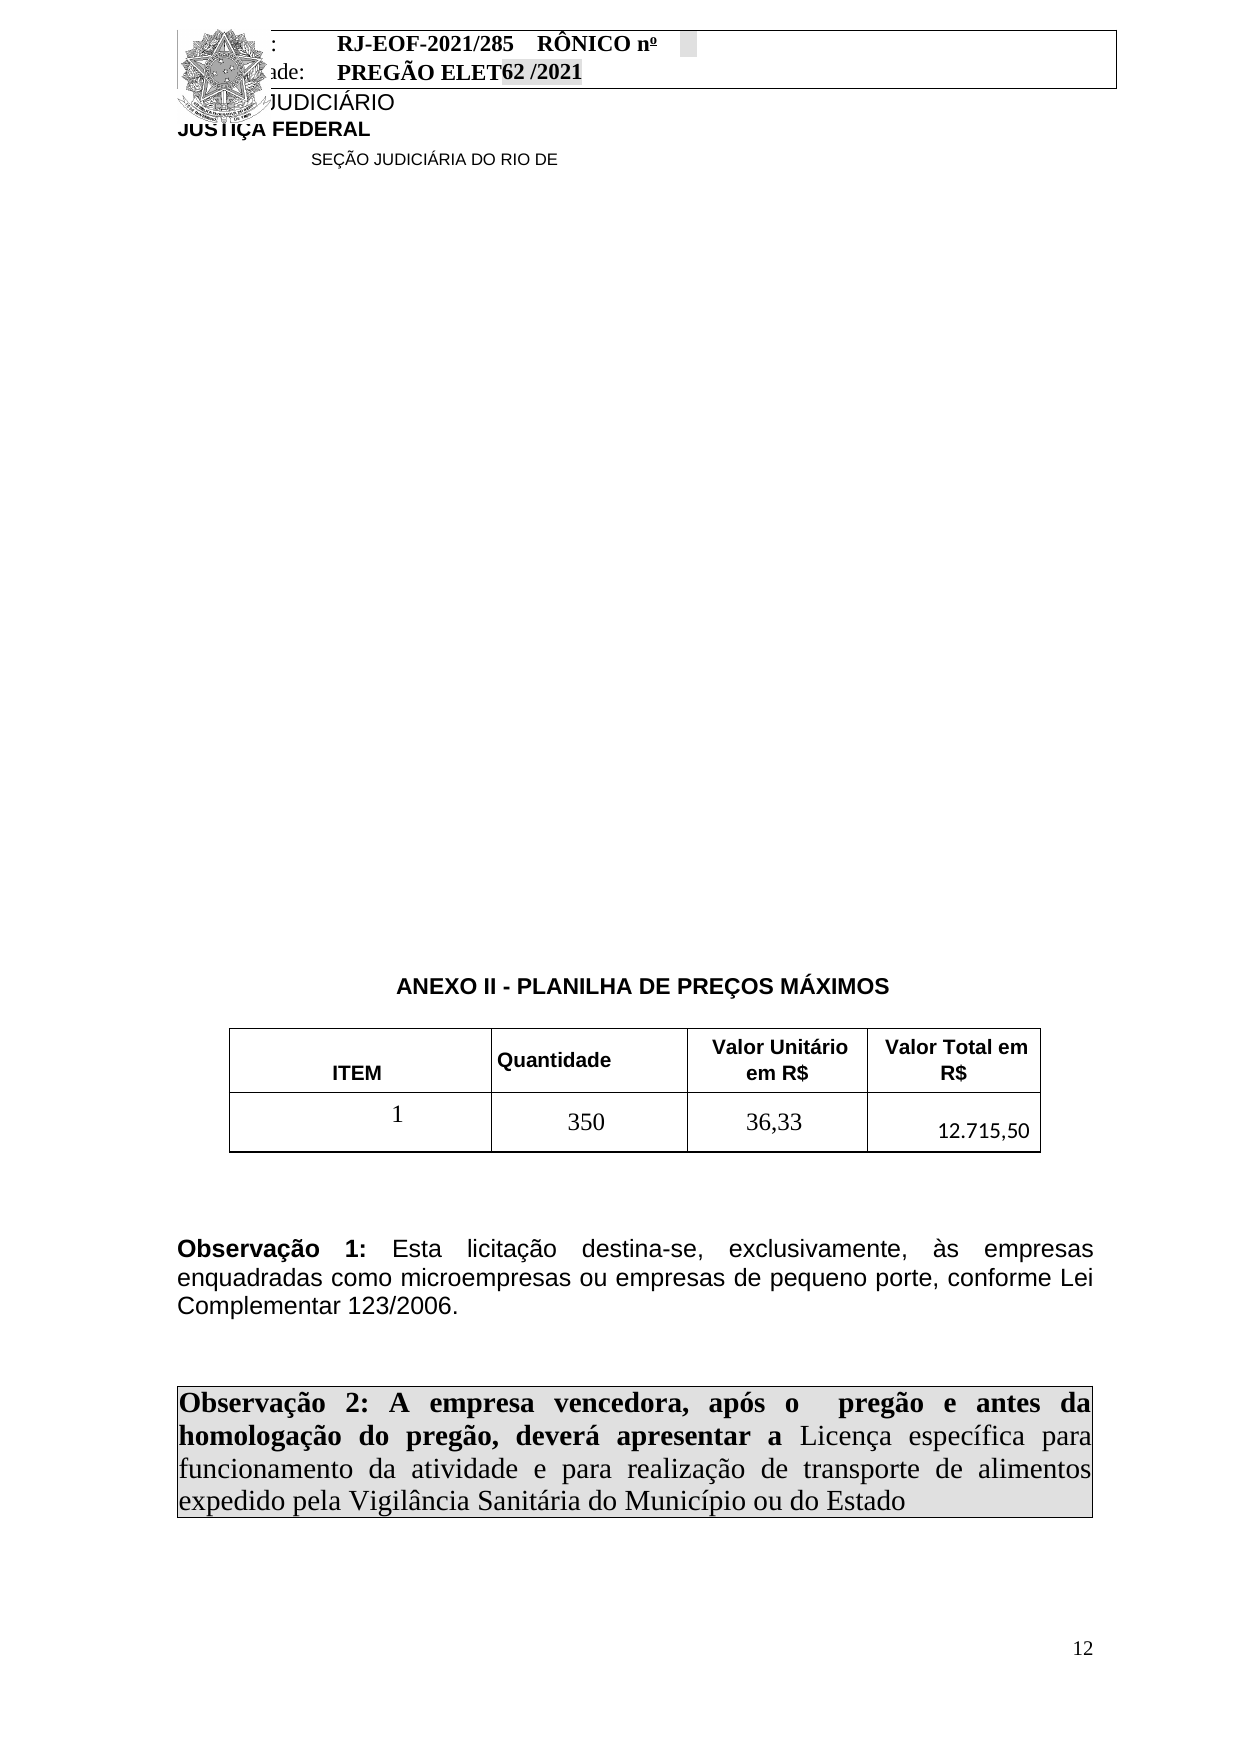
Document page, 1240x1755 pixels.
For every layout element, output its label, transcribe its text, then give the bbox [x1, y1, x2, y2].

table_cell 1 [230, 1093, 491, 1151]
table_cell 36,33 [688, 1093, 867, 1151]
table_cell 350 [492, 1093, 687, 1151]
table_header ITEM [230, 1029, 491, 1092]
table_header Valor Total em R$ [868, 1029, 1040, 1092]
text Observação 2: A empresa vencedora, após o pregão e antes da homologação do pregão, deverá apresentar a Licença específica para funcionamento da atividade e para realização de transporte de alimentos expedido pela Vigilância Sanitária do Município ou do Estado [178, 1387, 1092, 1517]
table_header Valor Unitário em R$ [688, 1029, 867, 1092]
text Observação 1: Esta licitação destina-se, exclusivamente, às empresas enquadradas como microempresas ou empresas de pequeno porte, conforme Lei Complementar 123/2006. [177, 1234, 1095, 1320]
table_cell 12.715,50 [868, 1093, 1040, 1151]
table_header Quantidade [492, 1029, 687, 1092]
subtitle ANEXO II - PLANILHA DE PREÇOS MÁXIMOS [198, 973, 1093, 999]
